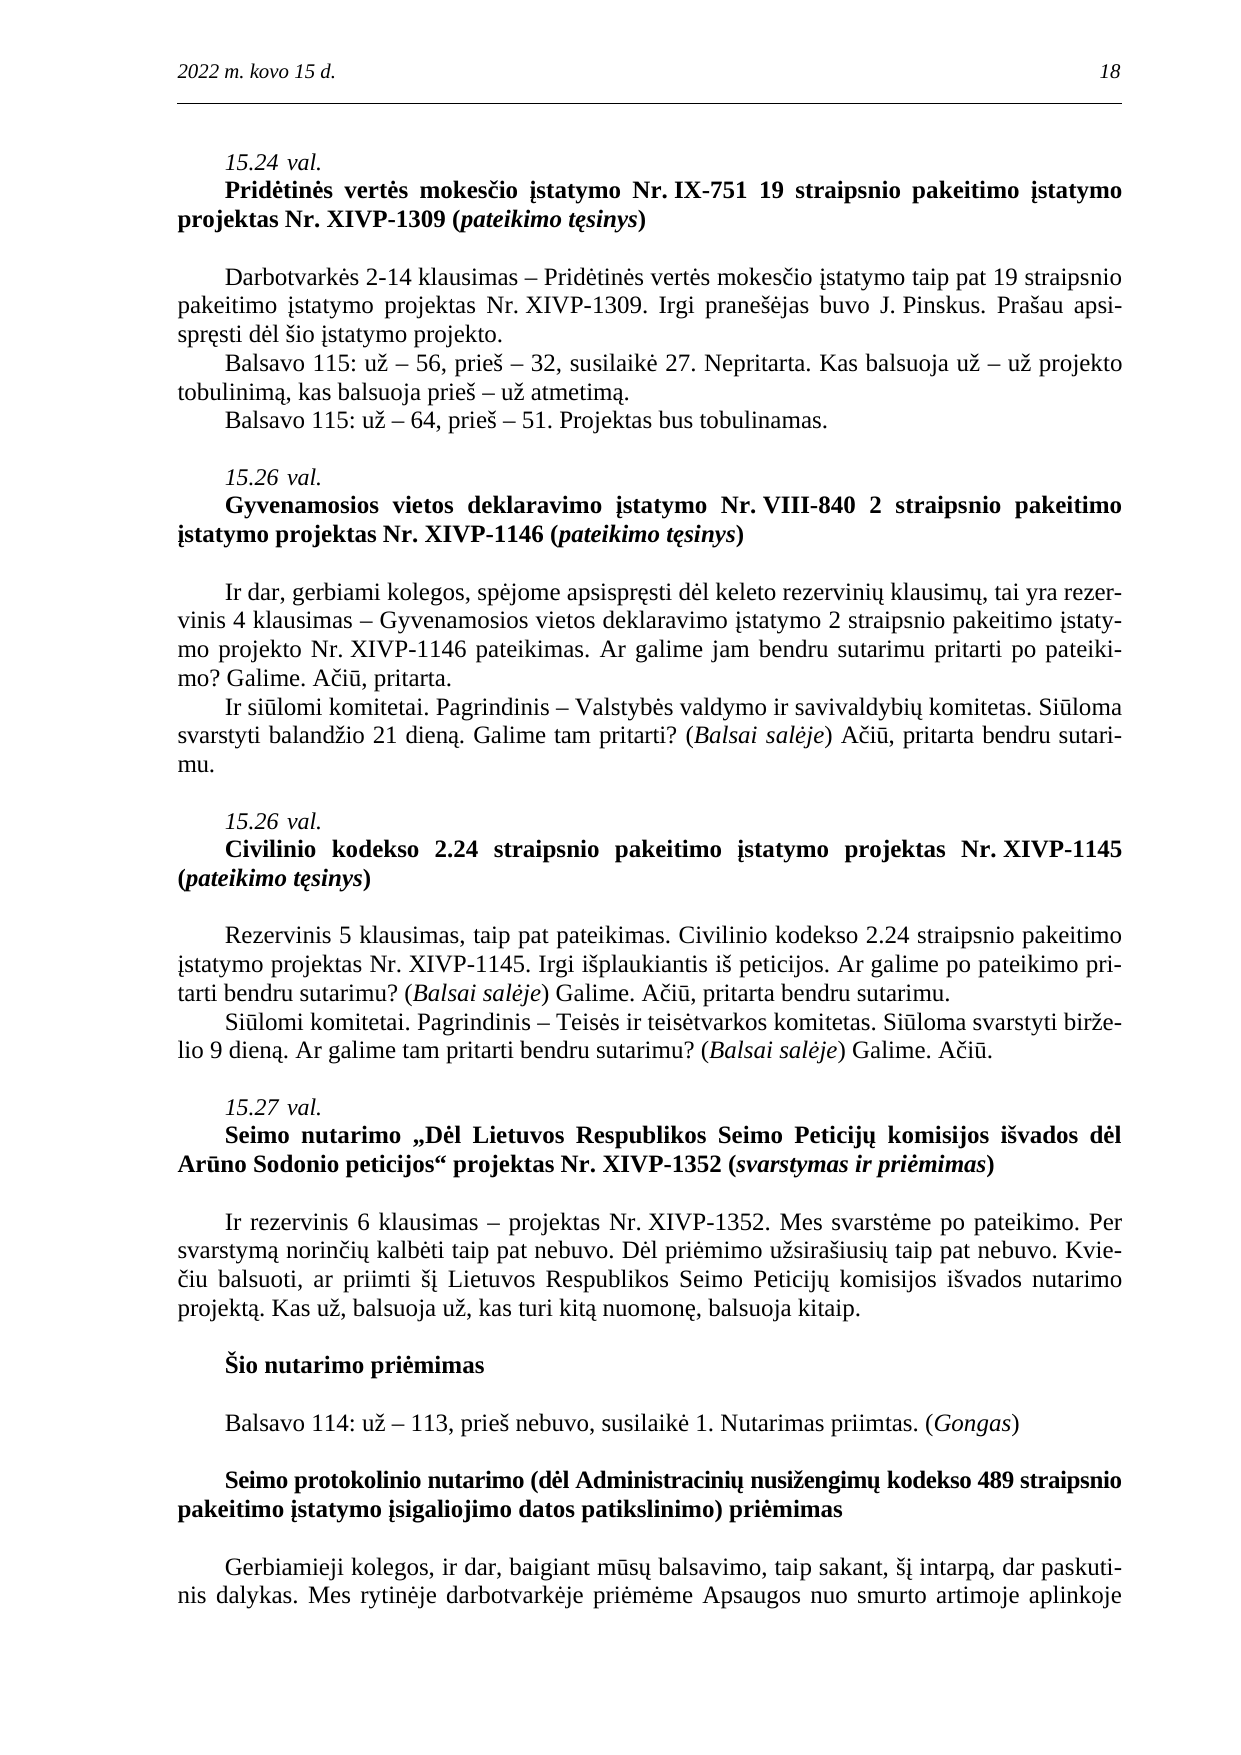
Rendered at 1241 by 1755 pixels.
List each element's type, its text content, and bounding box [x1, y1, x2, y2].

text 15.26 val. [224, 807, 1122, 834]
text 15.24 val. [224, 148, 1122, 175]
text 15.27 val. [224, 1093, 1122, 1121]
text Sei­mo nu­ta­ri­mo „Dėl Lie­tu­vos Res­pub­li­kos Sei­mo Pe­ti­ci­jų ko­mi­si­jos iš­va­dos dėl Arū­no So­do­nio pe­ti­ci­jos“ pro­jek­tas Nr. XIVP-1352 (svars­ty­mas ir pri­ėmi­mas) [177, 1121, 1122, 1178]
text Bal­sa­vo 115: už – 56, prieš – 32, su­si­lai­kė 27. Ne­pri­tar­ta. Kas bal­suo­ja už – už pro­jek­to to­bu­li­ni­mą, kas bal­suo­ja prieš – už at­me­ti­mą. [177, 348, 1122, 405]
text Seimo protokolinio nutarimo (dėl Administracinių nusižengimų kodekso 489 straipsnio pakeitimo įstatymo įsigaliojimo datos patikslinimo) priėmimas [177, 1466, 1122, 1523]
text Bal­sa­vo 115: už – 64, prieš – 51. Pro­jek­tas bus to­bu­li­na­mas. [177, 405, 1122, 434]
text Darbotvarkės 2-14 klau­si­mas – Pri­dė­ti­nės ver­tės mo­kes­čio įsta­ty­mo taip pat 19 straips­nio pa­kei­ti­mo įsta­ty­mo pro­jek­tas Nr. XIVP-1309. Ir­gi pra­ne­šė­jas bu­vo J. Pins­kus. Pra­šau ap­si­spręs­ti dėl šio įsta­ty­mo pro­jek­to. [177, 262, 1122, 348]
text Pri­dė­ti­nės ver­tės mo­kes­čio įsta­ty­mo Nr. IX-751 19 straips­nio pa­kei­ti­mo įsta­ty­mo pro­jek­tas Nr. XIVP-1309 (pa­tei­ki­mo tę­si­nys) [177, 175, 1122, 233]
text Šio nu­ta­ri­mo pri­ėmi­mas [177, 1351, 1122, 1379]
text Gy­ve­na­mo­sios vie­tos de­kla­ra­vi­mo įsta­ty­mo Nr. VIII-840 2 straips­nio pa­kei­ti­mo įstaty­mo pro­jek­tas Nr. XIVP-1146 (pa­tei­ki­mo tę­si­nys) [177, 490, 1122, 548]
text Ir re­zer­vi­nis 6 klau­si­mas – pro­jek­tas Nr. XIVP-1352. Mes svars­tė­me po pa­tei­ki­mo. Per svars­ty­mą no­rin­čių kal­bė­ti taip pat ne­bu­vo. Dėl pri­ėmi­mo už­si­ra­šiu­sių taip pat ne­bu­vo. Kvie­čiu bal­suo­ti, ar pri­im­ti šį Lie­tu­vos Res­pub­li­kos Sei­mo Pe­ti­ci­jų ko­mi­si­jos iš­va­dos nu­ta­ri­mo pro­jek­tą. Kas už, bal­suo­ja už, kas tu­ri ki­tą nuo­mo­nę, bal­suo­ja ki­taip. [177, 1207, 1122, 1322]
text Siū­lo­mi ko­mi­te­tai. Pa­grin­di­nis – Tei­sės ir tei­sėt­var­kos ko­mi­te­tas. Siū­lo­ma svars­ty­ti bir­že­lio 9 die­ną. Ar ga­li­me tam pri­tar­ti ben­dru su­ta­ri­mu? (Bal­sai sa­lė­je) Ga­li­me. Ačiū. [177, 1007, 1122, 1064]
text Re­zer­vi­nis 5 klau­si­mas, taip pat pa­tei­ki­mas. Ci­vi­li­nio ko­dek­so 2.24 straips­nio pa­kei­ti­mo įsta­ty­mo pro­jek­tas Nr. XIVP-1145. Ir­gi iš­plau­kian­tis iš pe­ti­ci­jos. Ar ga­li­me po pa­tei­ki­mo pri­tar­ti ben­dru su­ta­ri­mu? (Bal­sai sa­lė­je) Ga­li­me. Ačiū, pri­tar­ta ben­dru su­ta­ri­mu. [177, 921, 1122, 1007]
text Bal­sa­vo 114: už – 113, prieš ne­bu­vo, su­si­lai­kė 1. Nu­ta­ri­mas pri­im­tas. (Gon­gas) [177, 1408, 1122, 1437]
text 15.26 val. [224, 463, 1122, 490]
text Ir dar, ger­bia­mi ko­le­gos, spė­jo­me ap­si­spręs­ti dėl ke­le­to re­zer­vi­nių klau­si­mų, tai yra re­zer­vi­nis 4 klau­si­mas – Gy­ve­na­mo­sios vie­tos de­kla­ra­vi­mo įsta­ty­mo 2 straips­nio pa­kei­ti­mo įsta­ty­mo pro­jek­to Nr. XIVP-1146 pa­tei­ki­mas. Ar ga­li­me jam ben­dru su­ta­ri­mu pri­tar­ti po pa­tei­ki­mo? Ga­li­me. Ačiū, pri­tar­ta. [177, 577, 1122, 692]
text Ger­bia­mie­ji ko­le­gos, ir dar, bai­giant mū­sų bal­sa­vi­mo, taip sa­kant, šį in­tar­pą, dar pas­ku­ti­nis da­ly­kas. Mes ry­ti­nė­je dar­bo­tvarkėje pri­ėmė­me Ap­sau­gos nuo smur­to ar­ti­mo­je ap­lin­ko­je [177, 1552, 1122, 1609]
text Ir siū­lo­mi ko­mi­te­tai. Pa­grin­di­nis – Vals­ty­bės val­dy­mo ir sa­vi­val­dy­bių ko­mi­te­tas. Siū­lo­ma svars­ty­ti ba­lan­džio 21 die­ną. Ga­li­me tam pri­tar­ti? (Bal­sai sa­lė­je) Ačiū, pri­tar­ta ben­dru su­ta­ri­mu. [177, 692, 1122, 778]
text Ci­vi­li­nio ko­dek­so 2.24 straips­nio pa­kei­ti­mo įsta­ty­mo pro­jek­tas Nr. XIVP-1145 (patei­ki­mo tę­si­nys) [177, 834, 1122, 892]
